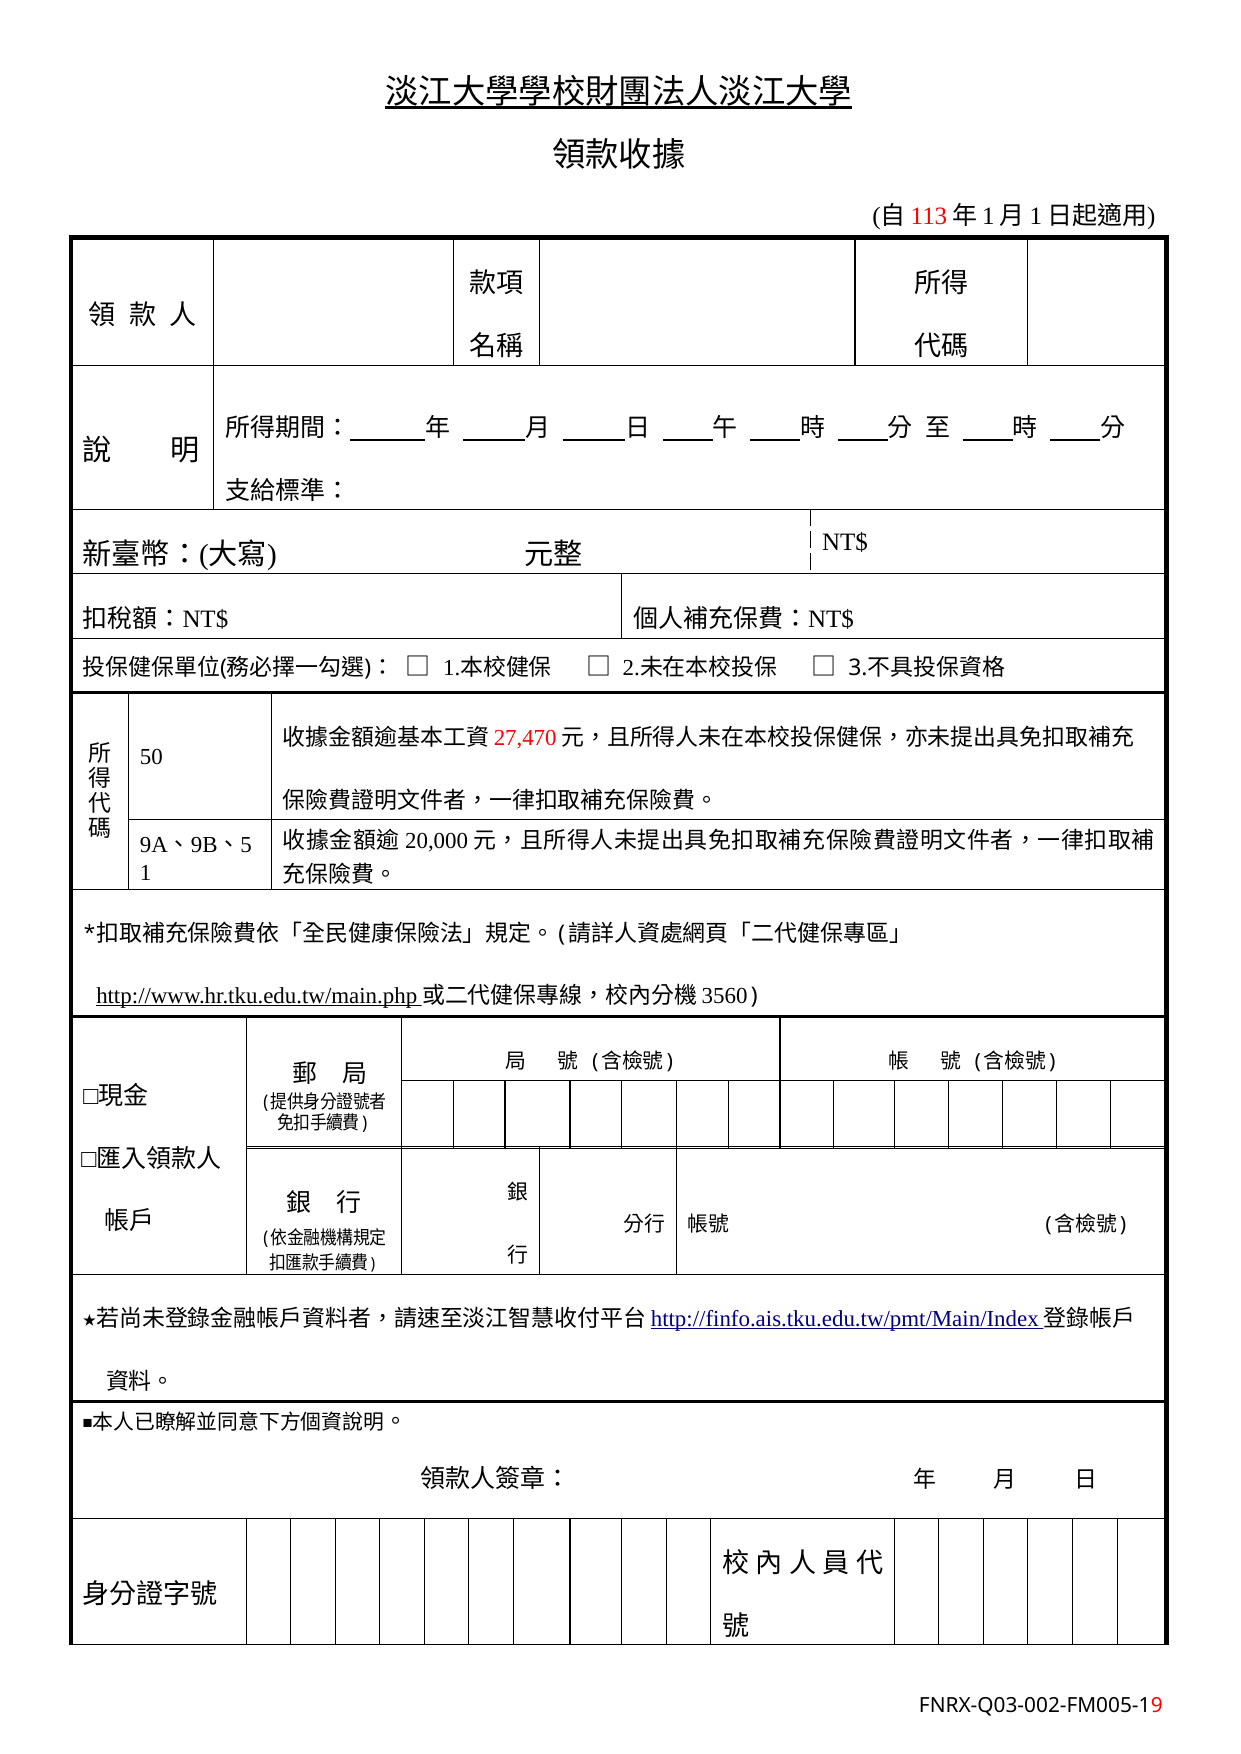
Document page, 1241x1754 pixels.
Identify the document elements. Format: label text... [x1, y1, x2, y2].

table_cell [425, 1519, 468, 1644]
table_cell 帳 號 (含檢號) [781, 1018, 1164, 1080]
table_cell [1073, 1519, 1117, 1644]
table_cell 所得期間： 年 月 日 午 時 分 至 時 分 支給標準： [214, 366, 1164, 509]
table_cell ■本人已瞭解並同意下方個資說明。 領款人簽章： 年 月 日 [73, 1403, 1164, 1518]
table_cell 新臺幣：(大寫) 元整 [73, 510, 811, 573]
table_cell [247, 1519, 290, 1644]
table_cell 收據金額逾20,000元，且所得人未提出具免扣取補充保險費證明文件者，一律扣取補充保險費。 [272, 820, 1164, 889]
table_cell [1118, 1519, 1164, 1644]
table_cell 局 號 (含檢號) [402, 1018, 779, 1080]
table_cell 個人補充保費：NT$ [622, 574, 1164, 638]
table_cell 分行 [540, 1149, 676, 1274]
table_cell [984, 1519, 1027, 1644]
table_cell [506, 1081, 569, 1146]
table_cell 銀行 [402, 1149, 539, 1274]
table_cell [667, 1519, 710, 1644]
table_header 淡江大學學校財團法人淡江大學 領款收據 (自113年1月1日起適用) [71, 47, 1166, 235]
table_cell [514, 1519, 569, 1644]
table_cell 身分證字號 [73, 1519, 246, 1644]
table_cell 郵 局 (提供身分證號者 免扣手續費) [247, 1018, 401, 1146]
table_cell [336, 1519, 379, 1644]
table_cell 說 明 [73, 366, 213, 509]
table_cell NT$ [811, 510, 1164, 573]
table_cell [469, 1519, 513, 1644]
table_cell [622, 1519, 666, 1644]
table_cell 所得 代碼 [73, 694, 128, 889]
table_cell [540, 240, 854, 364]
table_cell [939, 1519, 983, 1644]
table_cell [1028, 240, 1164, 364]
table_cell [895, 1519, 938, 1644]
table_cell 扣稅額：NT$ [73, 574, 621, 638]
table_cell 收據金額逾基本工資27,470元，且所得人未在本校投保健保，亦未提出具免扣取補充保險費證明文件者，一律扣取補充保險費。 [272, 694, 1164, 819]
table_cell [834, 1081, 894, 1146]
table_cell [402, 1081, 453, 1146]
table_cell *扣取補充保險費依「全民健康保險法」規定。(請詳人資處網頁「二代健保專區」 http://www.hr.tku.edu.tw/main.php或二代健保專線，校內分機3560) [73, 890, 1164, 1015]
table_cell [729, 1081, 779, 1146]
table_cell 50 [129, 694, 271, 819]
table_cell [454, 1081, 504, 1146]
table_cell [677, 1081, 728, 1146]
table_cell [949, 1081, 1002, 1146]
table_cell 領 款 人 [73, 240, 213, 364]
table_cell [571, 1519, 621, 1644]
table_cell 所得 代碼 [856, 240, 1027, 364]
table_cell 帳號 (含檢號) [677, 1149, 1164, 1274]
table_cell 校內人員代號 [711, 1519, 894, 1644]
table_cell [1028, 1519, 1072, 1644]
table_cell [622, 1081, 676, 1146]
table_cell 銀 行 [247, 1149, 401, 1221]
table_cell □現金 □匯入領款人 帳戶 [73, 1018, 246, 1274]
table_cell [291, 1519, 335, 1644]
table_cell ★若尚未登錄金融帳戶資料者，請速至淡江智慧收付平台http://finfo.ais.tku.edu.tw/pmt/Main/Index登錄帳戶資料。 [73, 1275, 1164, 1400]
table_cell [214, 240, 453, 364]
table_cell 投保健保單位(務必擇一勾選)： □ 1.本校健保 □ 2.未在本校投保 □ 3.不具投保資格 [73, 639, 1164, 691]
table_cell [380, 1519, 424, 1644]
table_cell (依金融機構規定 扣匯款手續費) [247, 1221, 401, 1274]
table_cell [1111, 1081, 1164, 1146]
table_cell [1057, 1081, 1110, 1146]
table_cell 款項 名稱 [454, 240, 539, 364]
table_cell [781, 1081, 833, 1146]
table_cell [571, 1081, 621, 1146]
table_cell [895, 1081, 948, 1146]
table_cell 9A、9B、51 [129, 820, 271, 889]
table_cell [1003, 1081, 1056, 1146]
